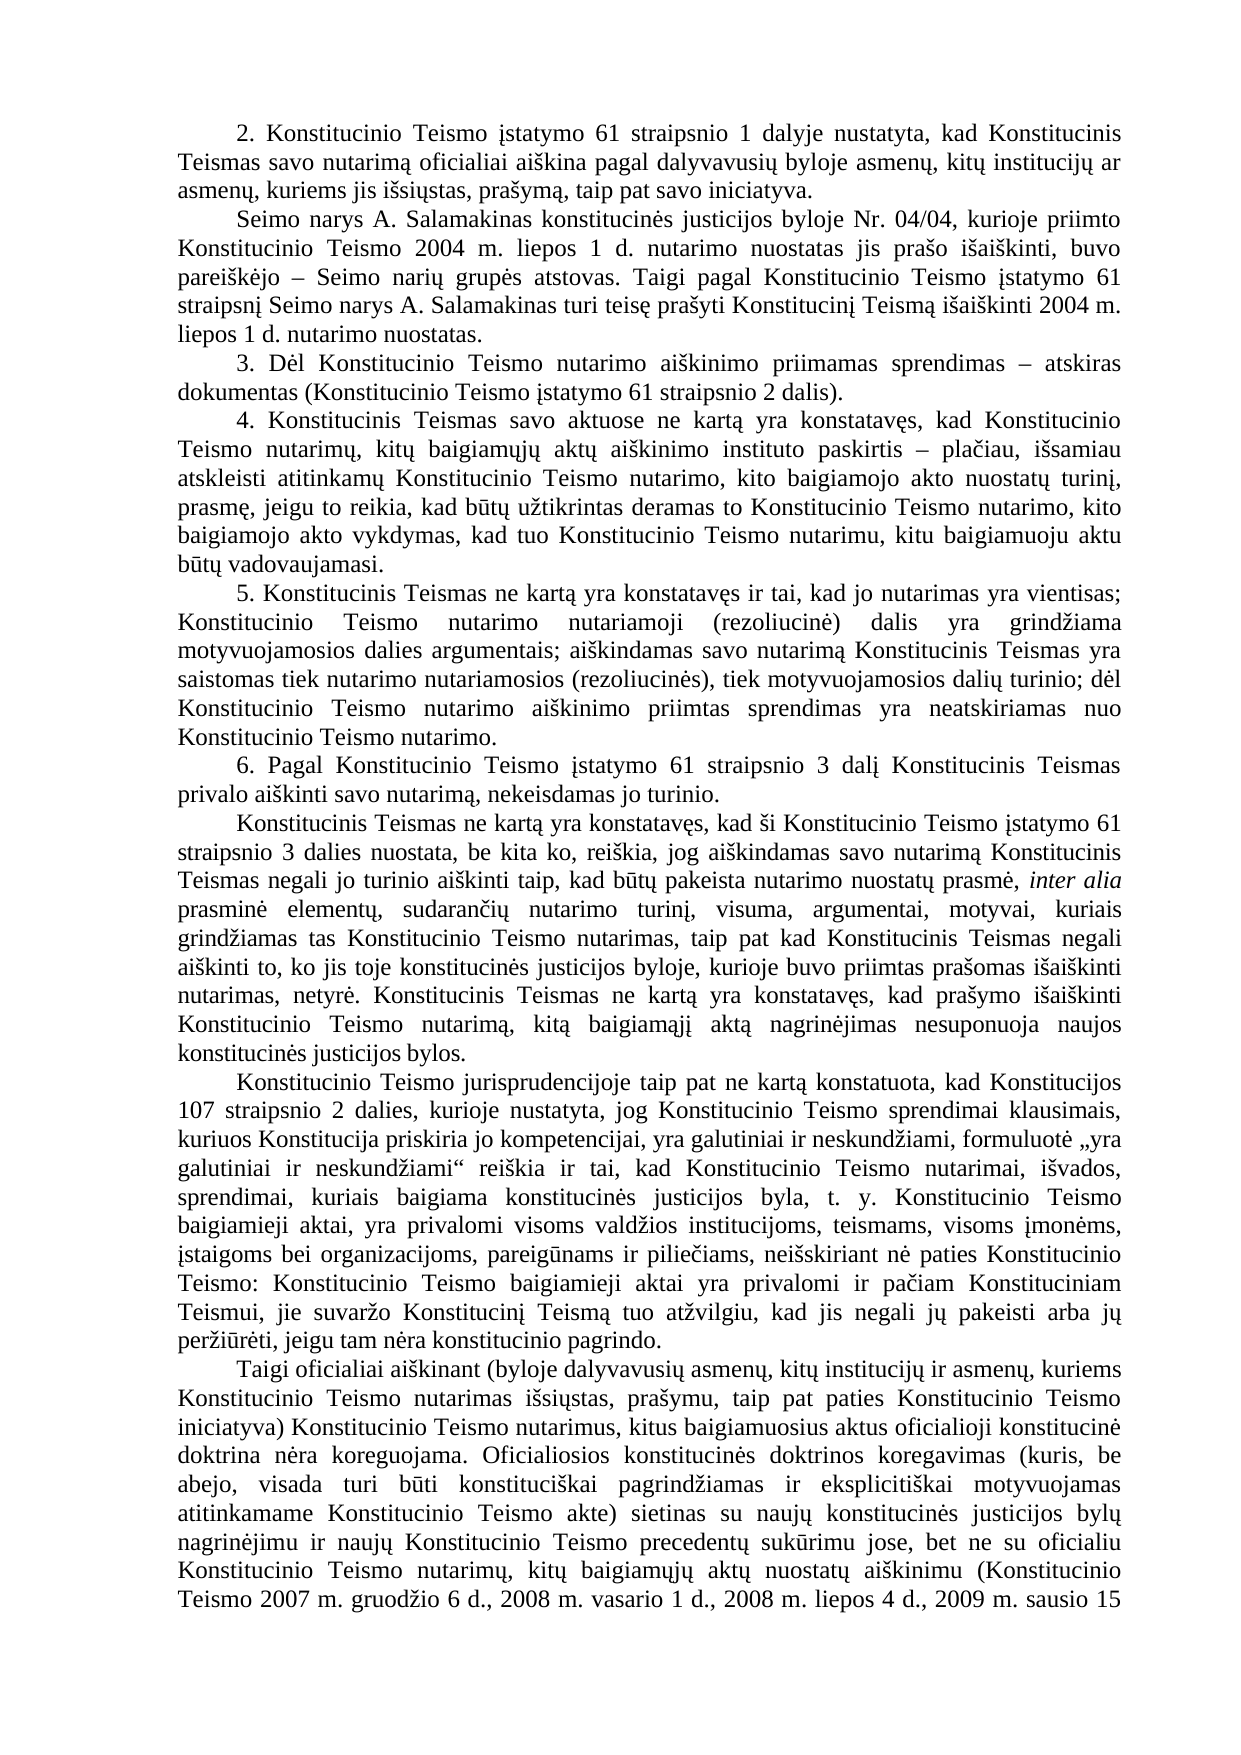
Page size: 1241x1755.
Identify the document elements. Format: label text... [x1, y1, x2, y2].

text 6. Pagal Konstitucinio Teismo įstatymo 61 straipsnio 3 dalį Konstitucinis Teismas privalo aiškinti savo nutarimą, nekeisdamas jo turinio. [177, 751, 1122, 808]
text 4. Konstitucinis Teismas savo aktuose ne kartą yra konstatavęs, kad Konstitucinio Teismo nutarimų, kitų baigiamųjų aktų aiškinimo instituto paskirtis – plačiau, išsamiau atskleisti atitinkamų Konstitucinio Teismo nutarimo, kito baigiamojo akto nuostatų turinį, prasmę, jeigu to reikia, kad būtų užtikrintas deramas to Konstitucinio Teismo nutarimo, kito baigiamojo akto vykdymas, kad tuo Konstitucinio Teismo nutarimu, kitu baigiamuoju aktu būtų vadovaujamasi. [177, 406, 1122, 578]
text Seimo narys A. Salamakinas konstitucinės justicijos byloje Nr. 04/04, kurioje priimto Konstitucinio Teismo 2004 m. liepos 1 d. nutarimo nuostatas jis prašo išaiškinti, buvo pareiškėjo – Seimo narių grupės atstovas. Taigi pagal Konstitucinio Teismo įstatymo 61 straipsnį Seimo narys A. Salamakinas turi teisę prašyti Konstitucinį Teismą išaiškinti 2004 m. liepos 1 d. nutarimo nuostatas. [177, 204, 1122, 348]
text Taigi oficialiai aiškinant (byloje dalyvavusių asmenų, kitų institucijų ir asmenų, kuriems Konstitucinio Teismo nutarimas išsiųstas, prašymu, taip pat paties Konstitucinio Teismo iniciatyva) Konstitucinio Teismo nutarimus, kitus baigiamuosius aktus oficialioji konstitucinė doktrina nėra koreguojama. Oficialiosios konstitucinės doktrinos koregavimas (kuris, be abejo, visada turi būti konstituciškai pagrindžiamas ir eksplicitiškai motyvuojamas atitinkamame Konstitucinio Teismo akte) sietinas su naujų konstitucinės justicijos bylų nagrinėjimu ir naujų Konstitucinio Teismo precedentų sukūrimu jose, bet ne su oficialiu Konstitucinio Teismo nutarimų, kitų baigiamųjų aktų nuostatų aiškinimu (Konstitucinio Teismo 2007 m. gruodžio 6 d., 2008 m. vasario 1 d., 2008 m. liepos 4 d., 2009 m. sausio 15 [177, 1354, 1122, 1613]
text 3. Dėl Konstitucinio Teismo nutarimo aiškinimo priimamas sprendimas – atskiras dokumentas (Konstitucinio Teismo įstatymo 61 straipsnio 2 dalis). [177, 348, 1122, 406]
text 5. Konstitucinis Teismas ne kartą yra konstatavęs ir tai, kad jo nutarimas yra vientisas; Konstitucinio Teismo nutarimo nutariamoji (rezoliucinė) dalis yra grindžiama motyvuojamosios dalies argumentais; aiškindamas savo nutarimą Konstitucinis Teismas yra saistomas tiek nutarimo nutariamosios (rezoliucinės), tiek motyvuojamosios dalių turinio; dėl Konstitucinio Teismo nutarimo aiškinimo priimtas sprendimas yra neatskiriamas nuo Konstitucinio Teismo nutarimo. [177, 578, 1122, 751]
text 2. Konstitucinio Teismo įstatymo 61 straipsnio 1 dalyje nustatyta, kad Konstitucinis Teismas savo nutarimą oficialiai aiškina pagal dalyvavusių byloje asmenų, kitų institucijų ar asmenų, kuriems jis išsiųstas, prašymą, taip pat savo iniciatyva. [177, 118, 1122, 204]
text Konstitucinio Teismo jurisprudencijoje taip pat ne kartą konstatuota, kad Konstitucijos 107 straipsnio 2 dalies, kurioje nustatyta, jog Konstitucinio Teismo sprendimai klausimais, kuriuos Konstitucija priskiria jo kompetencijai, yra galutiniai ir neskundžiami, formuluotė „yra galutiniai ir neskundžiami“ reiškia ir tai, kad Konstitucinio Teismo nutarimai, išvados, sprendimai, kuriais baigiama konstitucinės justicijos byla, t. y. Konstitucinio Teismo baigiamieji aktai, yra privalomi visoms valdžios institucijoms, teismams, visoms įmonėms, įstaigoms bei organizacijoms, pareigūnams ir piliečiams, neišskiriant nė paties Konstitucinio Teismo: Konstitucinio Teismo baigiamieji aktai yra privalomi ir pačiam Konstituciniam Teismui, jie suvaržo Konstitucinį Teismą tuo atžvilgiu, kad jis negali jų pakeisti arba jų peržiūrėti, jeigu tam nėra konstitucinio pagrindo. [177, 1067, 1122, 1354]
text Konstitucinis Teismas ne kartą yra konstatavęs, kad ši Konstitucinio Teismo įstatymo 61 straipsnio 3 dalies nuostata, be kita ko, reiškia, jog aiškindamas savo nutarimą Konstitucinis Teismas negali jo turinio aiškinti taip, kad būtų pakeista nutarimo nuostatų prasmė, inter alia prasminė elementų, sudarančių nutarimo turinį, visuma, argumentai, motyvai, kuriais grindžiamas tas Konstitucinio Teismo nutarimas, taip pat kad Konstitucinis Teismas negali aiškinti to, ko jis toje konstitucinės justicijos byloje, kurioje buvo priimtas prašomas išaiškinti nutarimas, netyrė. Konstitucinis Teismas ne kartą yra konstatavęs, kad prašymo išaiškinti Konstitucinio Teismo nutarimą, kitą baigiamąjį aktą nagrinėjimas nesuponuoja naujos konstitucinės justicijos bylos. [177, 808, 1122, 1067]
